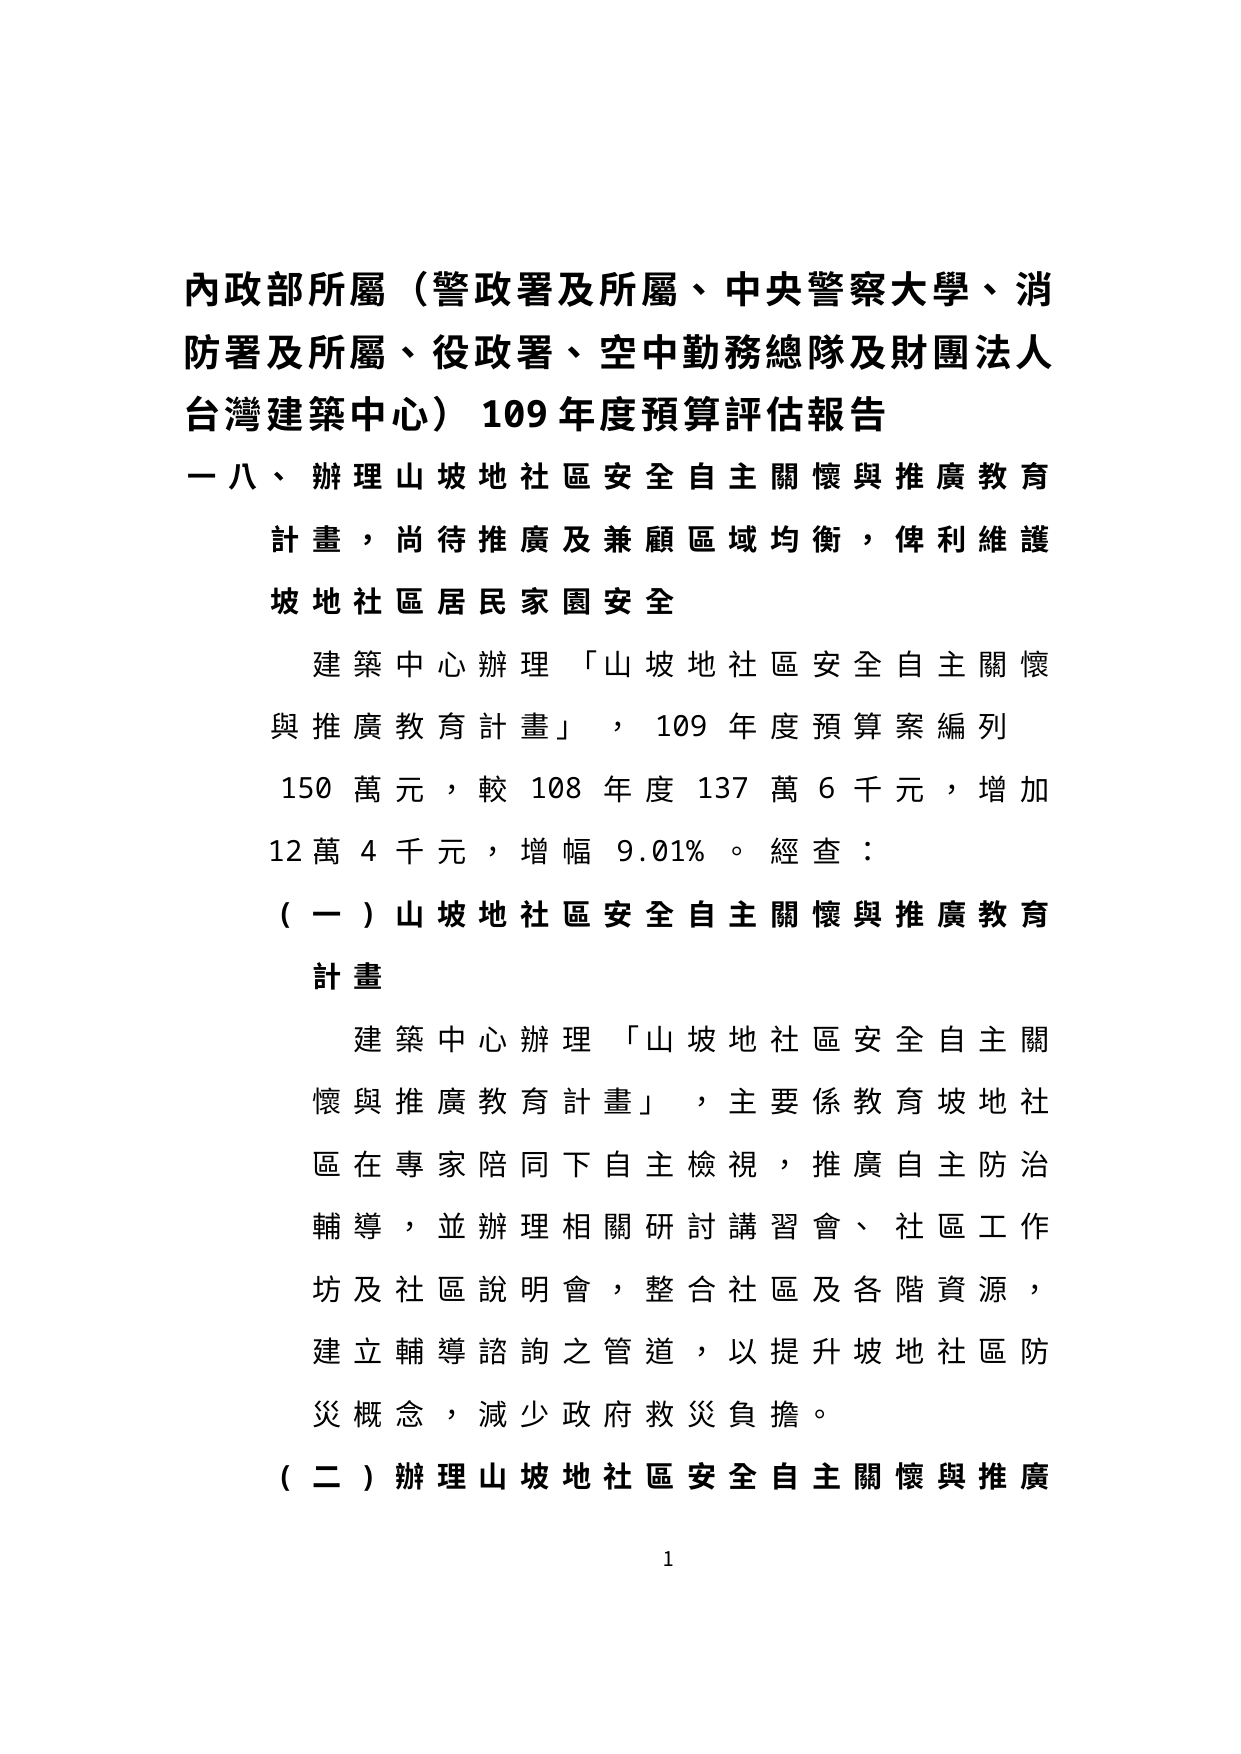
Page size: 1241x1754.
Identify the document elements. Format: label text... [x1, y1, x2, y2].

text 建築中心辦理「山坡地社區安全自主關懷與推廣教育計畫」，109年度預算案編列150萬元，較108年度137萬6千元，增加12萬4千元，增幅9.01%。經查： [240, 621, 1056, 871]
text 建築中心辦理「山坡地社區安全自主關懷與推廣教育計畫」，主要係教育坡地社區在專家陪同下自主檢視，推廣自主防治輔導，並辦理相關研討講習會、社區工作坊及社區說明會，整合社區及各階資源，建立輔導諮詢之管道，以提升坡地社區防災概念，減少政府救災負擔。 [269, 996, 1056, 1433]
text (二)辦理山坡地社區安全自主關懷與推廣 [240, 1433, 1056, 1496]
text 一八、辦理山坡地社區安全自主關懷與推廣教育計畫，尚待推廣及兼顧區域均衡，俾利維護坡地社區居民家園安全 [181, 433, 1056, 621]
text (一)山坡地社區安全自主關懷與推廣教育計畫 [240, 871, 1056, 996]
text 內政部所屬（警政署及所屬、中央警察大學、消防署及所屬、役政署、空中勤務總隊及財團法人台灣建築中心）109年度預算評估報告 [181, 246, 1056, 433]
